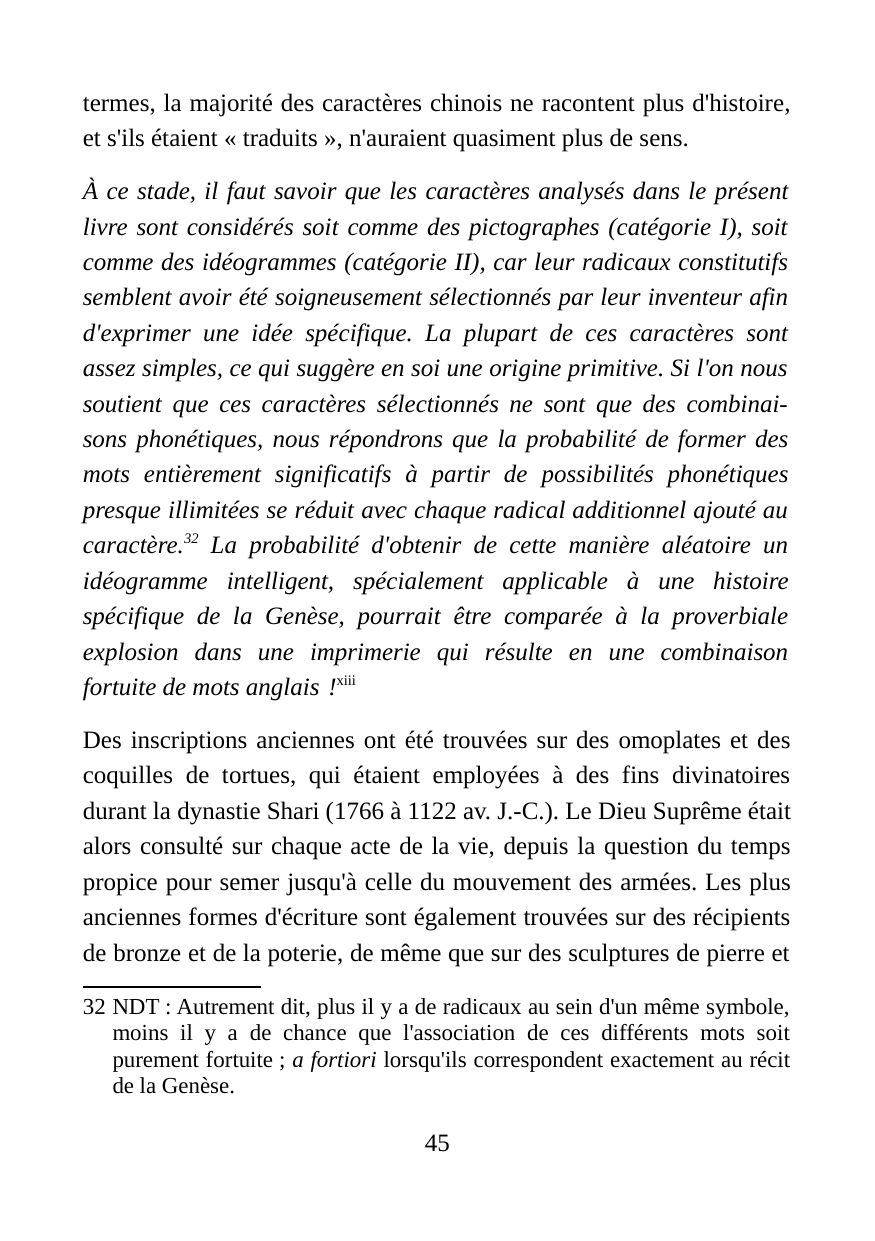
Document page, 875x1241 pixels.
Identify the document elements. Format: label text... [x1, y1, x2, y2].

text À ce stade, il faut savoir que les caractères analysés dans le présent livre sont considérés soit comme des pictographes (catégorie I), soit comme des idéogrammes (catégorie II), car leur radicaux constitutifs semblent avoir été soigneusement sélectionnés par leur inventeur afin d'exprimer une idée spécifique. La plupart de ces caractères sont assez simples, ce qui suggère en soi une origine primitive. Si l'on nous soutient que ces caractères sélectionnés ne sont que des combinai-sons phonétiques, nous répondrons que la probabilité de former des mots entièrement significatifs à partir de possibilités phonétiques presque illimitées se réduit avec chaque radical additionnel ajouté au caractère. La probabilité d'obtenir de cette manière aléatoire un idéogramme intelligent, spécialement applicable à une histoire spécifique de la Genèse, pourrait être comparée à la proverbiale explosion dans une imprimerie qui résulte en une combinaison fortuite de mots anglais ! [83, 171, 791, 702]
text NDT : Autrement dit, plus il y a de radicaux au sein d'un même symbole, moins il y a de chance que l'association de ces différents mots soit purement fortuite ; a fortiori lorsqu'ils correspondent exactement au récit de la Genèse. [83, 993, 791, 1098]
text Des inscriptions anciennes ont été trouvées sur des omoplates et des coquilles de tortues, qui étaient employées à des fins divinatoires durant la dynastie Shari (1766 à 1122 av. J.-C.). Le Dieu Suprême était alors consulté sur chaque acte de la vie, depuis la question du temps propice pour semer jusqu'à celle du mouvement des armées. Les plus anciennes formes d'écriture sont également trouvées sur des récipients de bronze et de la poterie, de même que sur des sculptures de pierre et [83, 720, 791, 968]
text termes, la majorité des caractères chinois ne racontent plus d'histoire, et s'ils étaient « traduits », n'auraient quasiment plus de sens. [83, 83, 791, 153]
